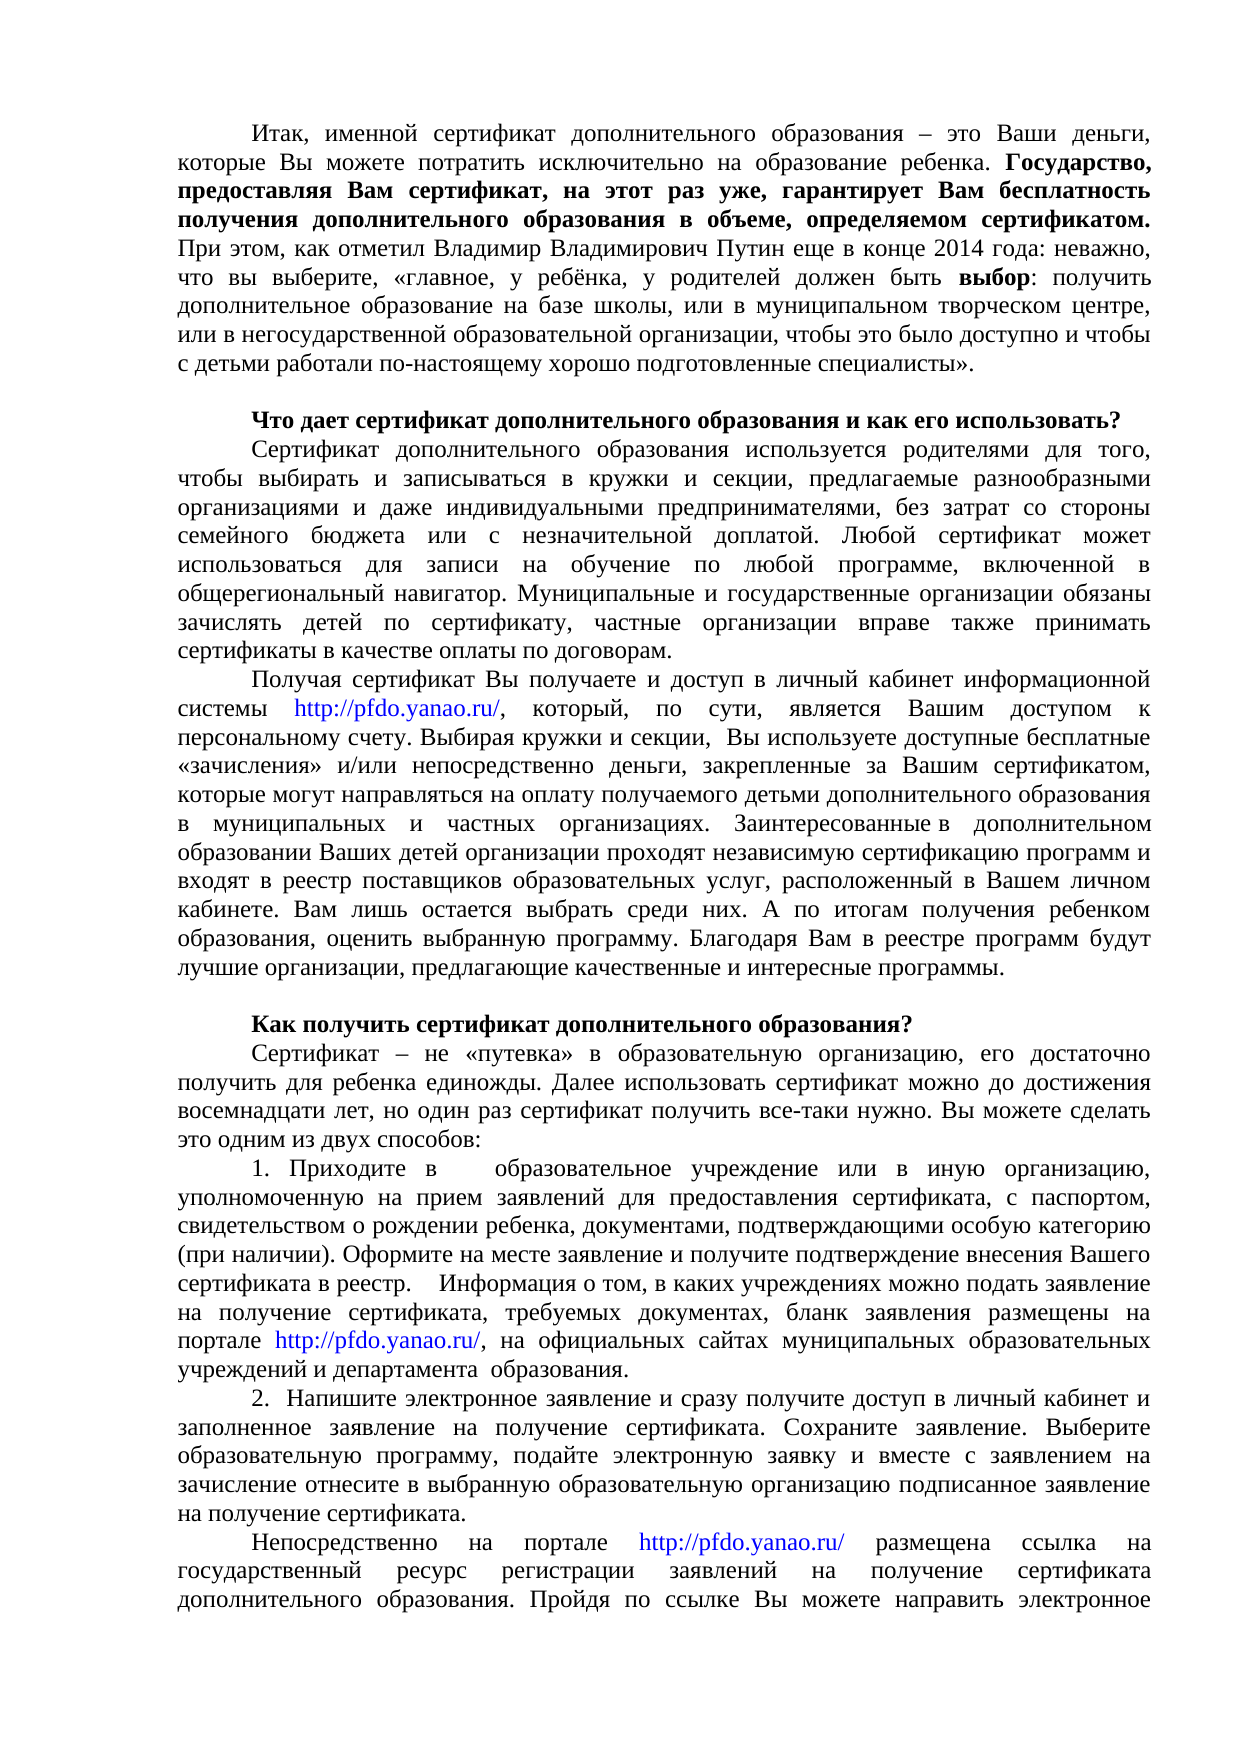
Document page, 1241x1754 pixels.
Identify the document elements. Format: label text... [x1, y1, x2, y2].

text Как получить сертификат дополнительного образования? [177, 1009, 1152, 1038]
text Сертификат – не «путевка» в образовательную организацию, его достаточно получить для ребенка единожды. Далее использовать сертификат можно до достижения восемнадцати лет, но один раз сертификат получить все-таки нужно. Вы можете сделать это одним из двух способов: [177, 1038, 1152, 1153]
text 2. Напишите электронное заявление и сразу получите доступ в личный кабинет и заполненное заявление на получение сертификата. Сохраните заявление. Выберите образовательную программу, подайте электронную заявку и вместе с заявлением на зачисление отнесите в выбранную образовательную организацию подписанное заявление на получение сертификата. [177, 1383, 1152, 1527]
text Сертификат дополнительного образования используется родителями для того, чтобы выбирать и записываться в кружки и секции, предлагаемые разнообразными организациями и даже индивидуальными предпринимателями, без затрат со стороны семейного бюджета или с незначительной доплатой. Любой сертификат может использоваться для записи на обучение по любой программе, включенной в общерегиональный навигатор. Муниципальные и государственные организации обязаны зачислять детей по сертификату, частные организации вправе также принимать сертификаты в качестве оплаты по договорам. [177, 434, 1152, 664]
text Что дает сертификат дополнительного образования и как его использовать? [177, 406, 1152, 434]
text Получая сертификат Вы получаете и доступ в личный кабинет информационной системы http://pfdo.yanao.ru/, который, по сути, является Вашим доступом к персональному счету. Выбирая кружки и секции, Вы используете доступные бесплатные «зачисления» и/или непосредственно деньги, закрепленные за Вашим сертификатом, которые могут направляться на оплату получаемого детьми дополнительного образования в муниципальных и частных организациях. Заинтересованные в дополнительном образовании Ваших детей организации проходят независимую сертификацию программ и входят в реестр поставщиков образовательных услуг, расположенный в Вашем личном кабинете. Вам лишь остается выбрать среди них. А по итогам получения ребенком образования, оценить выбранную программу. Благодаря Вам в реестре программ будут лучшие организации, предлагающие качественные и интересные программы. [177, 664, 1152, 981]
text 1. Приходите в образовательное учреждение или в иную организацию, уполномоченную на прием заявлений для предоставления сертификата, с паспортом, свидетельством о рождении ребенка, документами, подтверждающими особую категорию (при наличии). Оформите на месте заявление и получите подтверждение внесения Вашего сертификата в реестр. Информация о том, в каких учреждениях можно подать заявление на получение сертификата, требуемых документах, бланк заявления размещены на портале http://pfdo.yanao.ru/, на официальных сайтах муниципальных образовательных учреждений и департамента образования. [177, 1153, 1152, 1383]
text Итак, именной сертификат дополнительного образования – это Ваши деньги, которые Вы можете потратить исключительно на образование ребенка. Государство, предоставляя Вам сертификат, на этот раз уже, гарантирует Вам бесплатность получения дополнительного образования в объеме, определяемом сертификатом. При этом, как отметил Владимир Владимирович Путин еще в конце 2014 года: неважно, что вы выберите, «главное, у ребёнка, у родителей должен быть выбор: получить дополнительное образование на базе школы, или в муниципальном творческом центре, или в негосударственной образовательной организации, чтобы это было доступно и чтобы с детьми работали по-настоящему хорошо подготовленные специалисты». [177, 118, 1152, 377]
text Непосредственно на портале http://pfdo.yanao.ru/ размещена ссылка на государственный ресурс регистрации заявлений на получение сертификата дополнительного образования. Пройдя по ссылке Вы можете направить электронное [177, 1527, 1152, 1613]
